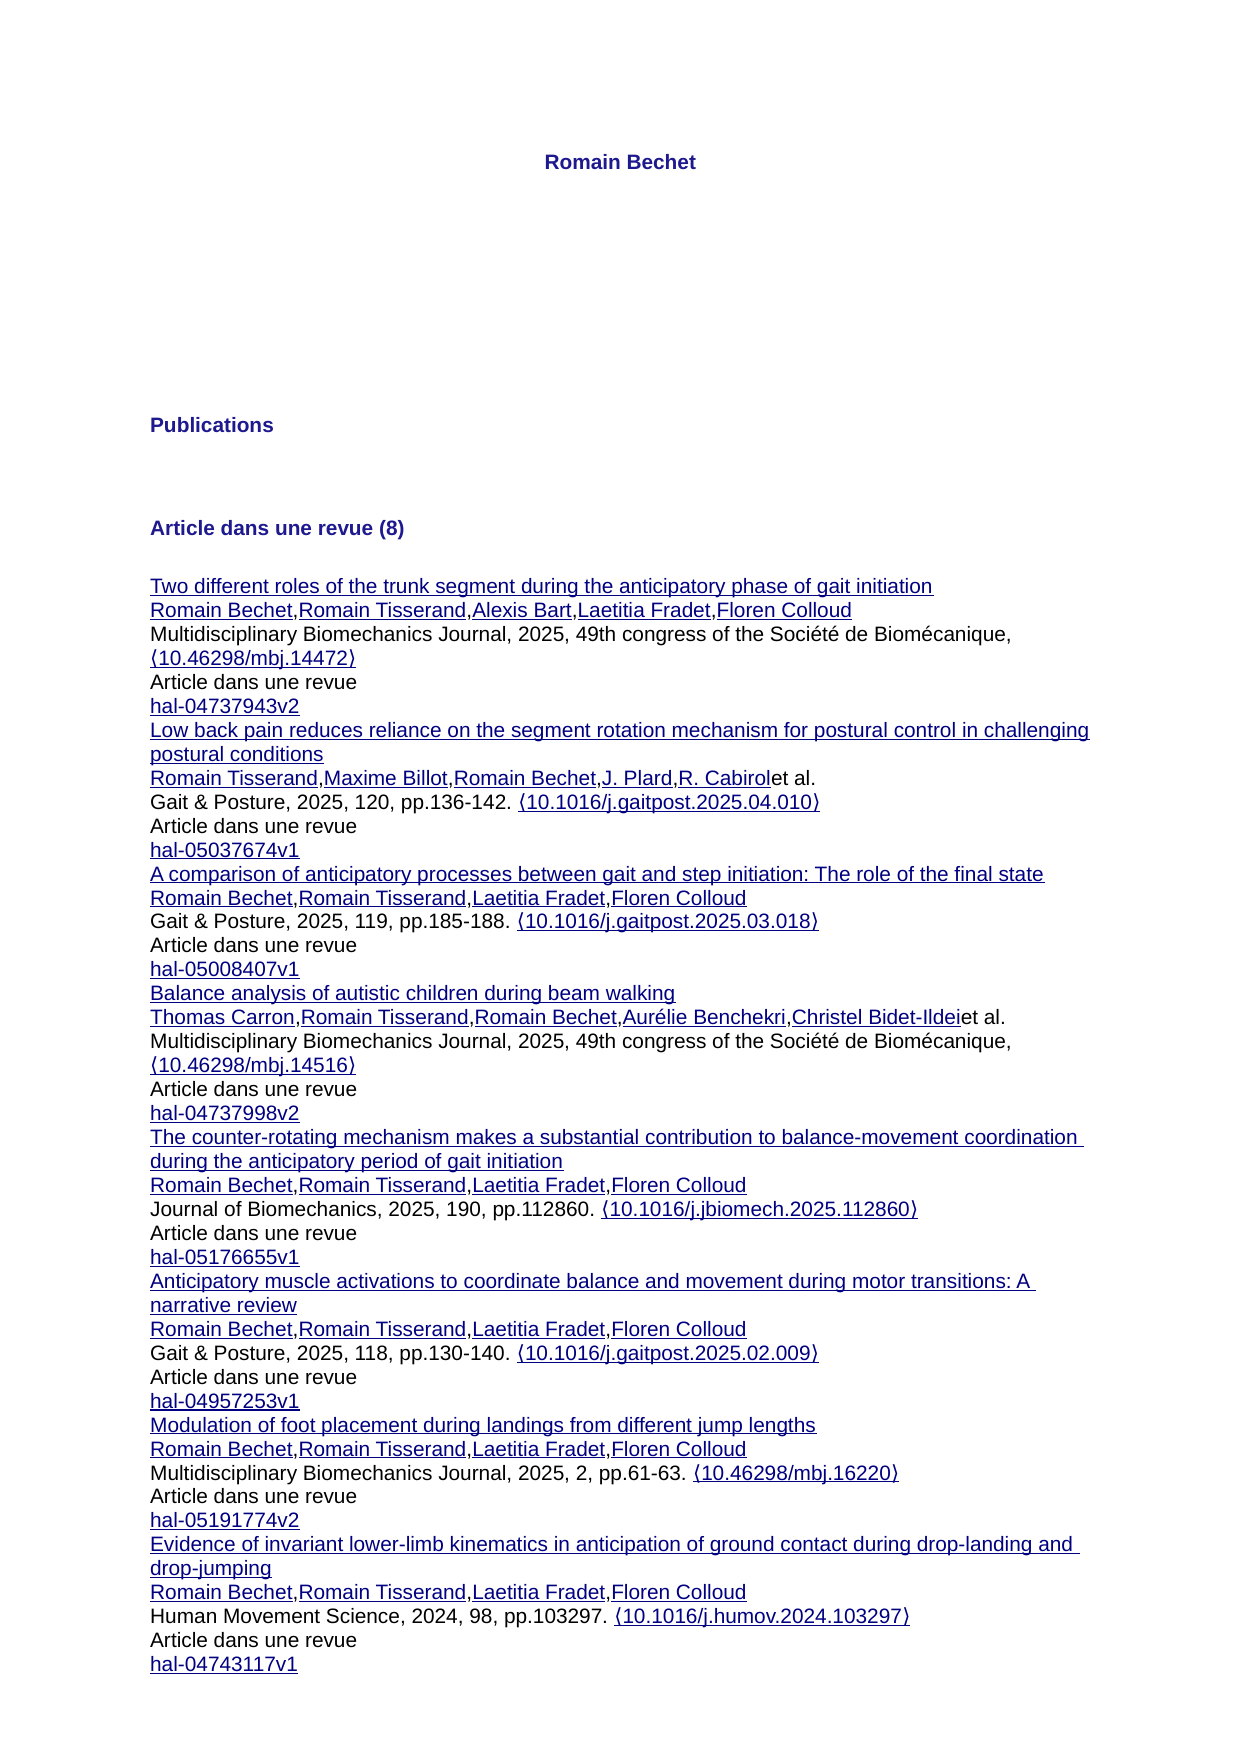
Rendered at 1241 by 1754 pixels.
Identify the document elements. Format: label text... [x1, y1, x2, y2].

table_header Two different roles of the trunk segment during the anticipatory phase of gait initiation Romain Bechet,Romain Tisserand,Alexis Bart,Laetitia Fradet,Floren Colloud Multidisciplinary Biomechanics Journal, 2025, 49th congress of the Société de Biomécanique, ⟨10.46298/mbj.14472⟩ Article dans une revue hal-04737943v2 [150, 574, 1090, 718]
table_cell Anticipatory muscle activations to coordinate balance and movement during motor transitions: A narrative review Romain Bechet,Romain Tisserand,Laetitia Fradet,Floren Colloud Gait & Posture, 2025, 118, pp.130-140. ⟨10.1016/j.gaitpost.2025.02.009⟩ Article dans une revue hal-04957253v1 [150, 1269, 1090, 1412]
table_cell Low back pain reduces reliance on the segment rotation mechanism for postural control in challenging [150, 718, 1090, 739]
subtitle Romain Bechet [150, 150, 1090, 174]
table_cell The counter-rotating mechanism makes a substantial contribution to balance-movement coordination during the anticipatory period of gait initiation Romain Bechet,Romain Tisserand,Laetitia Fradet,Floren Colloud Journal of Biomechanics, 2025, 190, pp.112860. ⟨10.1016/j.jbiomech.2025.112860⟩ Article dans une revue hal-05176655v1 [150, 1125, 1090, 1269]
subtitle Publications [150, 412, 1090, 436]
table_cell Evidence of invariant lower-limb kinematics in anticipation of ground contact during drop-landing and drop-jumping Romain Bechet,Romain Tisserand,Laetitia Fradet,Floren Colloud Human Movement Science, 2024, 98, pp.103297. ⟨10.1016/j.humov.2024.103297⟩ Article dans une revue hal-04743117v1 [150, 1532, 1090, 1676]
table_cell A comparison of anticipatory processes between gait and step initiation: The role of the final state Romain Bechet,Romain Tisserand,Laetitia Fradet,Floren Colloud Gait & Posture, 2025, 119, pp.185-188. ⟨10.1016/j.gaitpost.2025.03.018⟩ Article dans une revue hal-05008407v1 [150, 861, 1090, 981]
table_cell Modulation of foot placement during landings from different jump lengths Romain Bechet,Romain Tisserand,Laetitia Fradet,Floren Colloud Multidisciplinary Biomechanics Journal, 2025, 2, pp.61-63. ⟨10.46298/mbj.16220⟩ Article dans une revue hal-05191774v2 [150, 1413, 1090, 1532]
table_cell Balance analysis of autistic children during beam walking Thomas Carron,Romain Tisserand,Romain Bechet,Aurélie Benchekri,Christel Bidet-Ildeiet al. Multidisciplinary Biomechanics Journal, 2025, 49th congress of the Société de Biomécanique, ⟨10.46298/mbj.14516⟩ Article dans une revue hal-04737998v2 [150, 981, 1090, 1125]
table_cell postural conditions Romain Tisserand,Maxime Billot,Romain Bechet,J. Plard,R. Cabirolet al. Gait & Posture, 2025, 120, pp.136-142. ⟨10.1016/j.gaitpost.2025.04.010⟩ Article dans une revue hal-05037674v1 [150, 740, 1090, 861]
subtitle Article dans une revue (8) [150, 516, 1090, 539]
